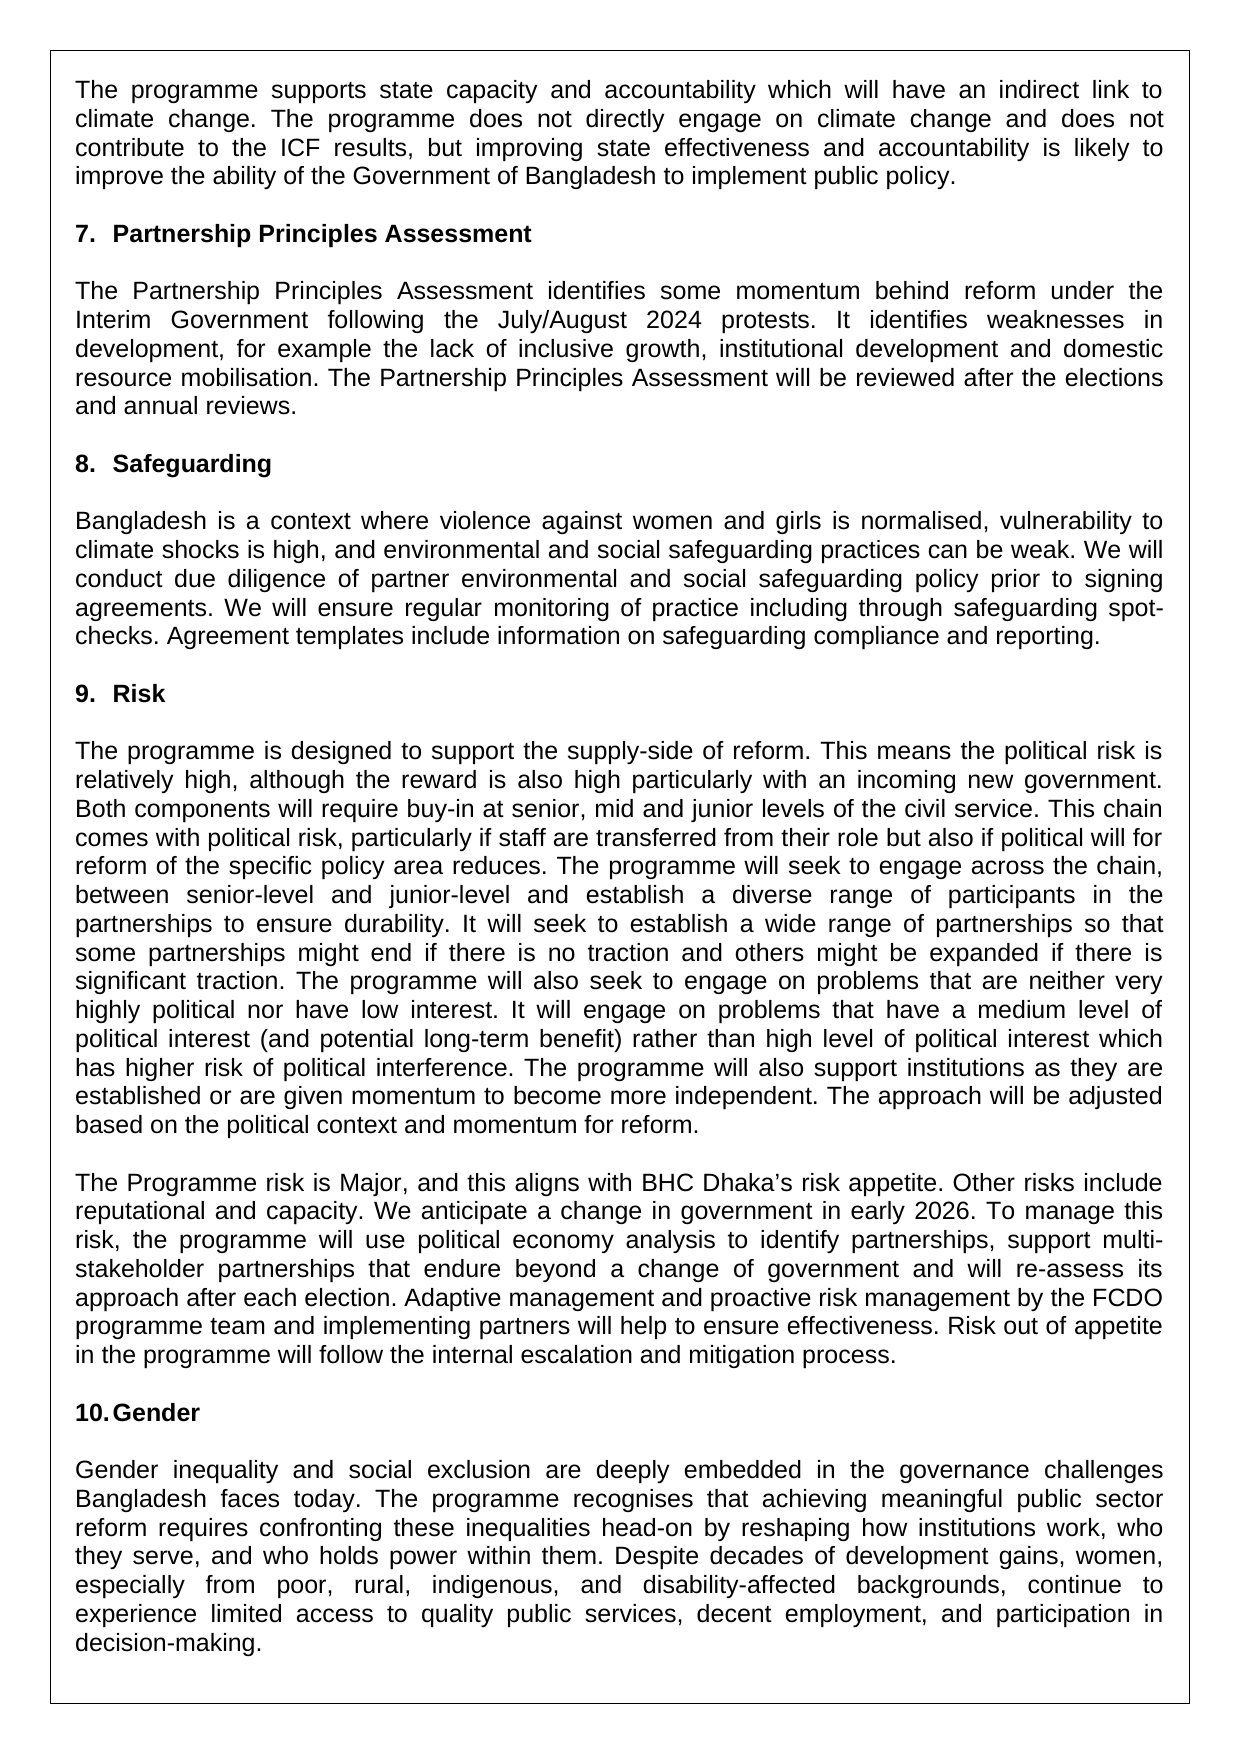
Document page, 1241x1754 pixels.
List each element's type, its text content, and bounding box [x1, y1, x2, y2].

text Gender inequality and social exclusion are deeply embedded in the governance challenges Bangladesh faces today. The programme recognises that achieving meaningful public sector reform requires confronting these inequalities head-on by reshaping how institutions work, who they serve, and who holds power within them. Despite decades of development gains, women, especially from poor, rural, indigenous, and disability-affected backgrounds, continue to experience limited access to quality public services, decent employment, and participation in decision-making. [75, 1455, 1165, 1656]
text The programme supports state capacity and accountability which will have an indirect link to climate change. The programme does not directly engage on climate change and does not contribute to the ICF results, but improving state effectiveness and accountability is likely to improve the ability of the Government of Bangladesh to implement public policy. [75, 75, 1165, 190]
list Safeguarding [75, 449, 1165, 477]
text The Programme risk is Major, and this aligns with BHC Dhaka’s risk appetite. Other risks include reputational and capacity. We anticipate a change in government in early 2026. To manage this risk, the programme will use political economy analysis to identify partnerships, support multi-stakeholder partnerships that endure beyond a change of government and will re-assess its approach after each election. Adaptive management and proactive risk management by the FCDO programme team and implementing partners will help to ensure effectiveness. Risk out of appetite in the programme will follow the internal escalation and mitigation process. [75, 1167, 1165, 1369]
text The Partnership Principles Assessment identifies some momentum behind reform under the Interim Government following the July/August 2024 protests. It identifies weaknesses in development, for example the lack of inclusive growth, institutional development and domestic resource mobilisation. The Partnership Principles Assessment will be reviewed after the elections and annual reviews. [75, 276, 1165, 420]
list Risk [75, 679, 1165, 707]
list Partnership Principles Assessment [75, 219, 1165, 247]
list Gender [75, 1397, 1165, 1426]
text The programme is designed to support the supply-side of reform. This means the political risk is relatively high, although the reward is also high particularly with an incoming new government. Both components will require buy-in at senior, mid and junior levels of the civil service. This chain comes with political risk, particularly if staff are transferred from their role but also if political will for reform of the specific policy area reduces. The programme will seek to engage across the chain, between senior-level and junior-level and establish a diverse range of participants in the partnerships to ensure durability. It will seek to establish a wide range of partnerships so that some partnerships might end if there is no traction and others might be expanded if there is significant traction. The programme will also seek to engage on problems that are neither very highly political nor have low interest. It will engage on problems that have a medium level of political interest (and potential long-term benefit) rather than high level of political interest which has higher risk of political interference. The programme will also support institutions as they are established or are given momentum to become more independent. The approach will be adjusted based on the political context and momentum for reform. [75, 736, 1165, 1139]
text Bangladesh is a context where violence against women and girls is normalised, vulnerability to climate shocks is high, and environmental and social safeguarding practices can be weak. We will conduct due diligence of partner environmental and social safeguarding policy prior to signing agreements. We will ensure regular monitoring of practice including through safeguarding spot-checks. Agreement templates include information on safeguarding compliance and reporting. [75, 506, 1165, 650]
